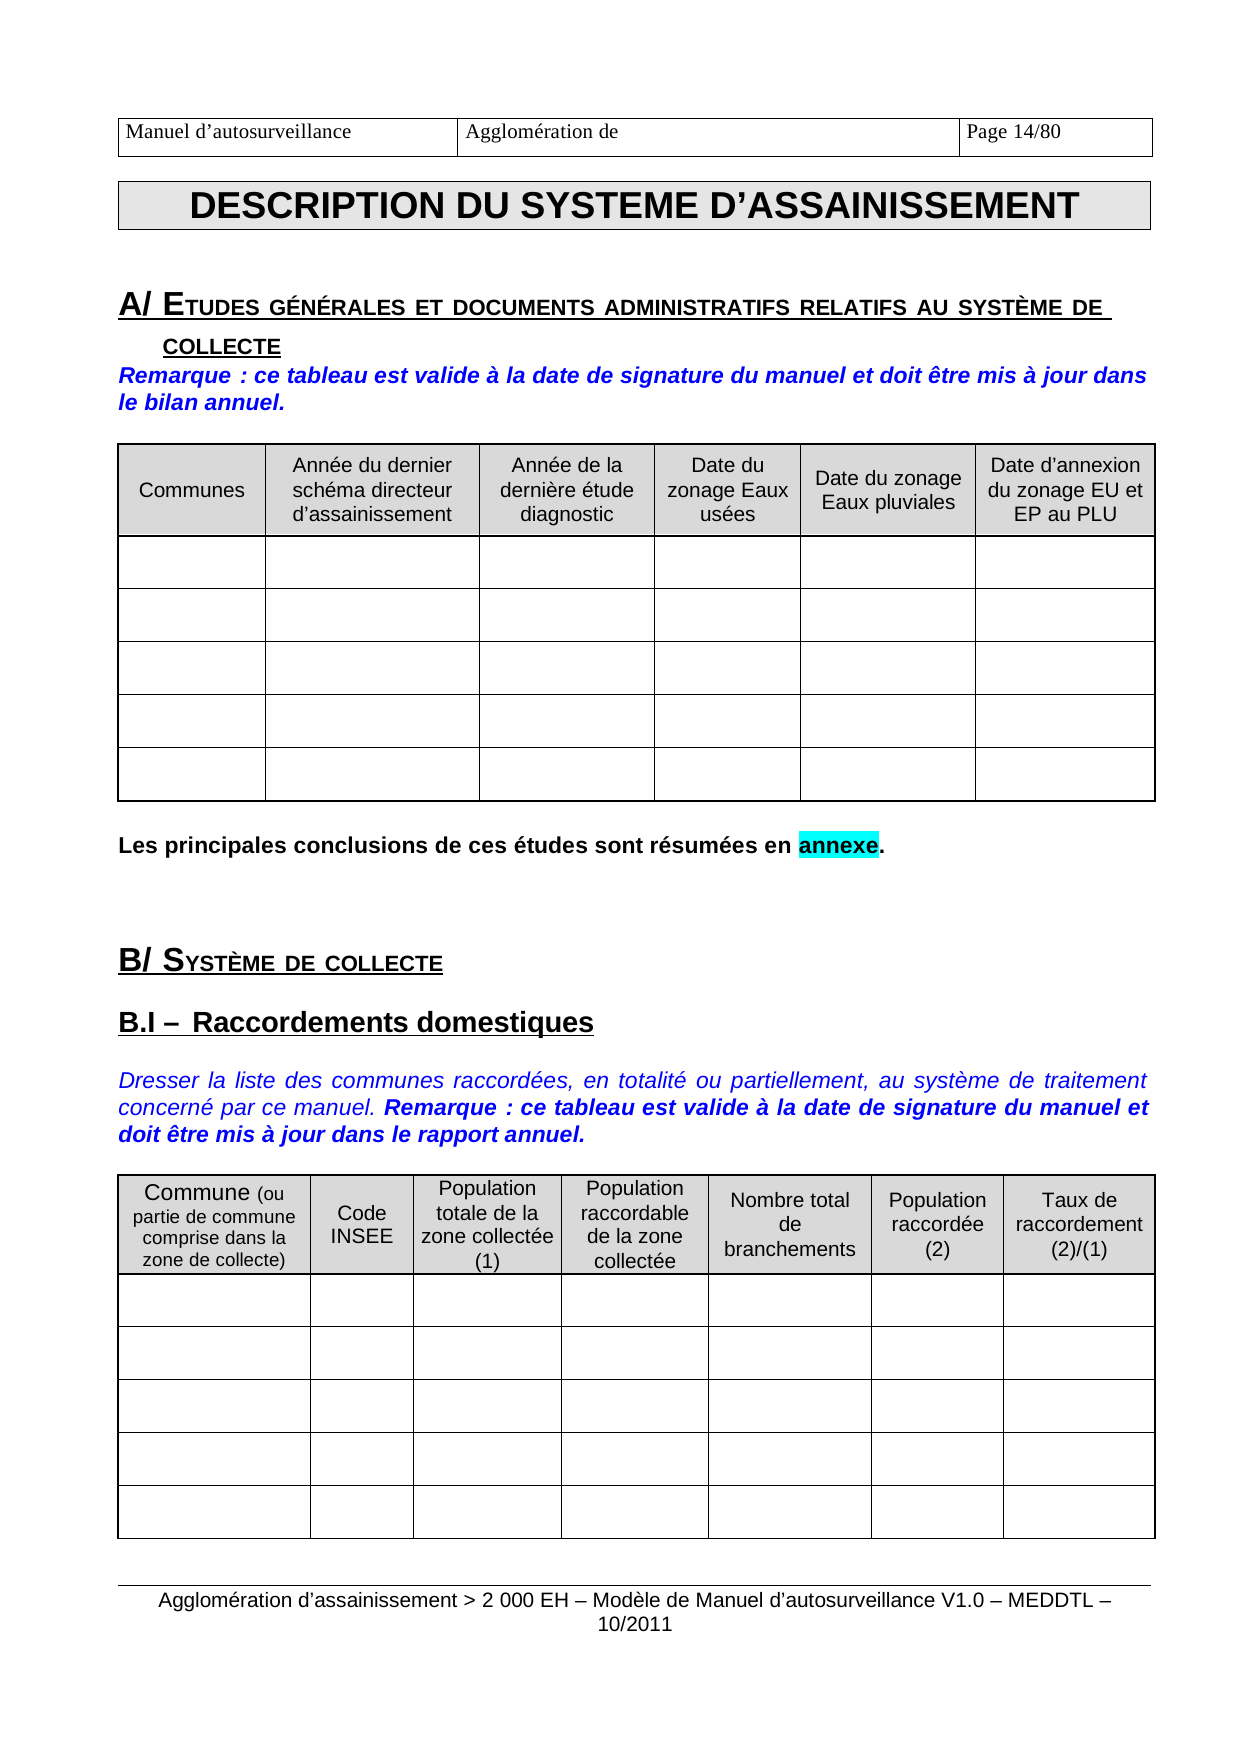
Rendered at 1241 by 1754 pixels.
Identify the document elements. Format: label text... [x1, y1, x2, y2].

table_cell [562, 1275, 708, 1326]
table_header Population totale de la zone collectée (1) [414, 1176, 561, 1273]
table_cell [562, 1380, 708, 1432]
table_cell [655, 537, 800, 588]
table_cell [655, 748, 800, 800]
table_cell [976, 589, 1154, 641]
table_cell [655, 642, 800, 694]
table_cell [414, 1275, 561, 1326]
table_header Commune (ou partie de commune comprise dans la zone de collecte) [119, 1176, 310, 1273]
table_cell [709, 1433, 871, 1485]
table_cell [311, 1433, 413, 1485]
table_cell [414, 1380, 561, 1432]
table_cell [119, 748, 265, 800]
text Dresser la liste des communes raccordées, en totalité ou partiellement, au système de traitement concerné par ce manuel. Remarque : ce tableau est valide à la date de signature du manuel et doit être mis à jour dans le rapport annuel. [118, 1066, 1151, 1147]
table_cell [414, 1327, 561, 1379]
table_cell [266, 748, 479, 800]
text A/ Etudes générales et documents administratifs relatifs au système de collecte [118, 284, 1151, 361]
table_cell [655, 695, 800, 747]
table_cell [709, 1486, 871, 1538]
table_cell [266, 589, 479, 641]
table_cell [872, 1433, 1003, 1485]
table_cell [311, 1486, 413, 1538]
table_cell [266, 695, 479, 747]
table_cell [562, 1433, 708, 1485]
table_cell [119, 1433, 310, 1485]
table_cell [266, 537, 479, 588]
table_cell [311, 1380, 413, 1432]
table_header Taux de raccordement (2)/(1) [1004, 1176, 1154, 1273]
table_cell [801, 537, 975, 588]
table_header Population raccordée (2) [872, 1176, 1003, 1273]
table_cell [976, 748, 1154, 800]
table_cell [311, 1327, 413, 1379]
table_cell [119, 589, 265, 641]
table_cell [562, 1327, 708, 1379]
table_cell [872, 1486, 1003, 1538]
table_cell [480, 537, 654, 588]
table_cell [1004, 1275, 1154, 1326]
text B.I – Raccordements domestiques [118, 1005, 1151, 1039]
table_cell [414, 1486, 561, 1538]
table_cell [976, 537, 1154, 588]
table_cell [119, 642, 265, 694]
table_cell [709, 1380, 871, 1432]
table_cell [414, 1433, 561, 1485]
table_header Nombre total de branchements [709, 1176, 871, 1273]
text DESCRIPTION DU SYSTEME D’ASSAINISSEMENT [119, 182, 1150, 229]
table_cell [480, 748, 654, 800]
table_cell [480, 642, 654, 694]
table_header Date du zonage Eaux usées [655, 445, 800, 534]
table_cell [976, 695, 1154, 747]
table_cell [976, 642, 1154, 694]
table_cell [119, 1486, 310, 1538]
table_cell [1004, 1486, 1154, 1538]
table_cell [1004, 1380, 1154, 1432]
table_cell [801, 748, 975, 800]
table_cell [119, 1327, 310, 1379]
table_cell [119, 1275, 310, 1326]
text Remarque : ce tableau est valide à la date de signature du manuel et doit être mis à jour dans le bilan annuel. [118, 361, 1151, 415]
table_cell [709, 1275, 871, 1326]
table_cell [655, 589, 800, 641]
table_header Communes [119, 445, 265, 534]
table_cell [872, 1380, 1003, 1432]
table_header Année de la dernière étude diagnostic [480, 445, 654, 534]
table_cell [480, 695, 654, 747]
table_header Date d’annexion du zonage EU et EP au PLU [976, 445, 1154, 534]
table_header Population raccordable de la zone collectée [562, 1176, 708, 1273]
table_cell [709, 1327, 871, 1379]
table_cell [119, 695, 265, 747]
text Les principales conclusions de ces études sont résumées en annexe. [118, 831, 1151, 858]
table_cell [801, 695, 975, 747]
table_cell [266, 642, 479, 694]
table_cell [801, 589, 975, 641]
table_cell [1004, 1433, 1154, 1485]
table_header Année du dernier schéma directeur d’assainissement [266, 445, 479, 534]
table_cell [119, 1380, 310, 1432]
table_cell [119, 537, 265, 588]
table_cell [872, 1275, 1003, 1326]
table_cell [480, 589, 654, 641]
table_cell [311, 1275, 413, 1326]
table_header Code INSEE [311, 1176, 413, 1273]
table_cell [872, 1327, 1003, 1379]
table_cell [562, 1486, 708, 1538]
table_cell [801, 642, 975, 694]
text B/ Système de collecte [118, 940, 1151, 978]
table_cell [1004, 1327, 1154, 1379]
table_header Date du zonage Eaux pluviales [801, 445, 975, 534]
